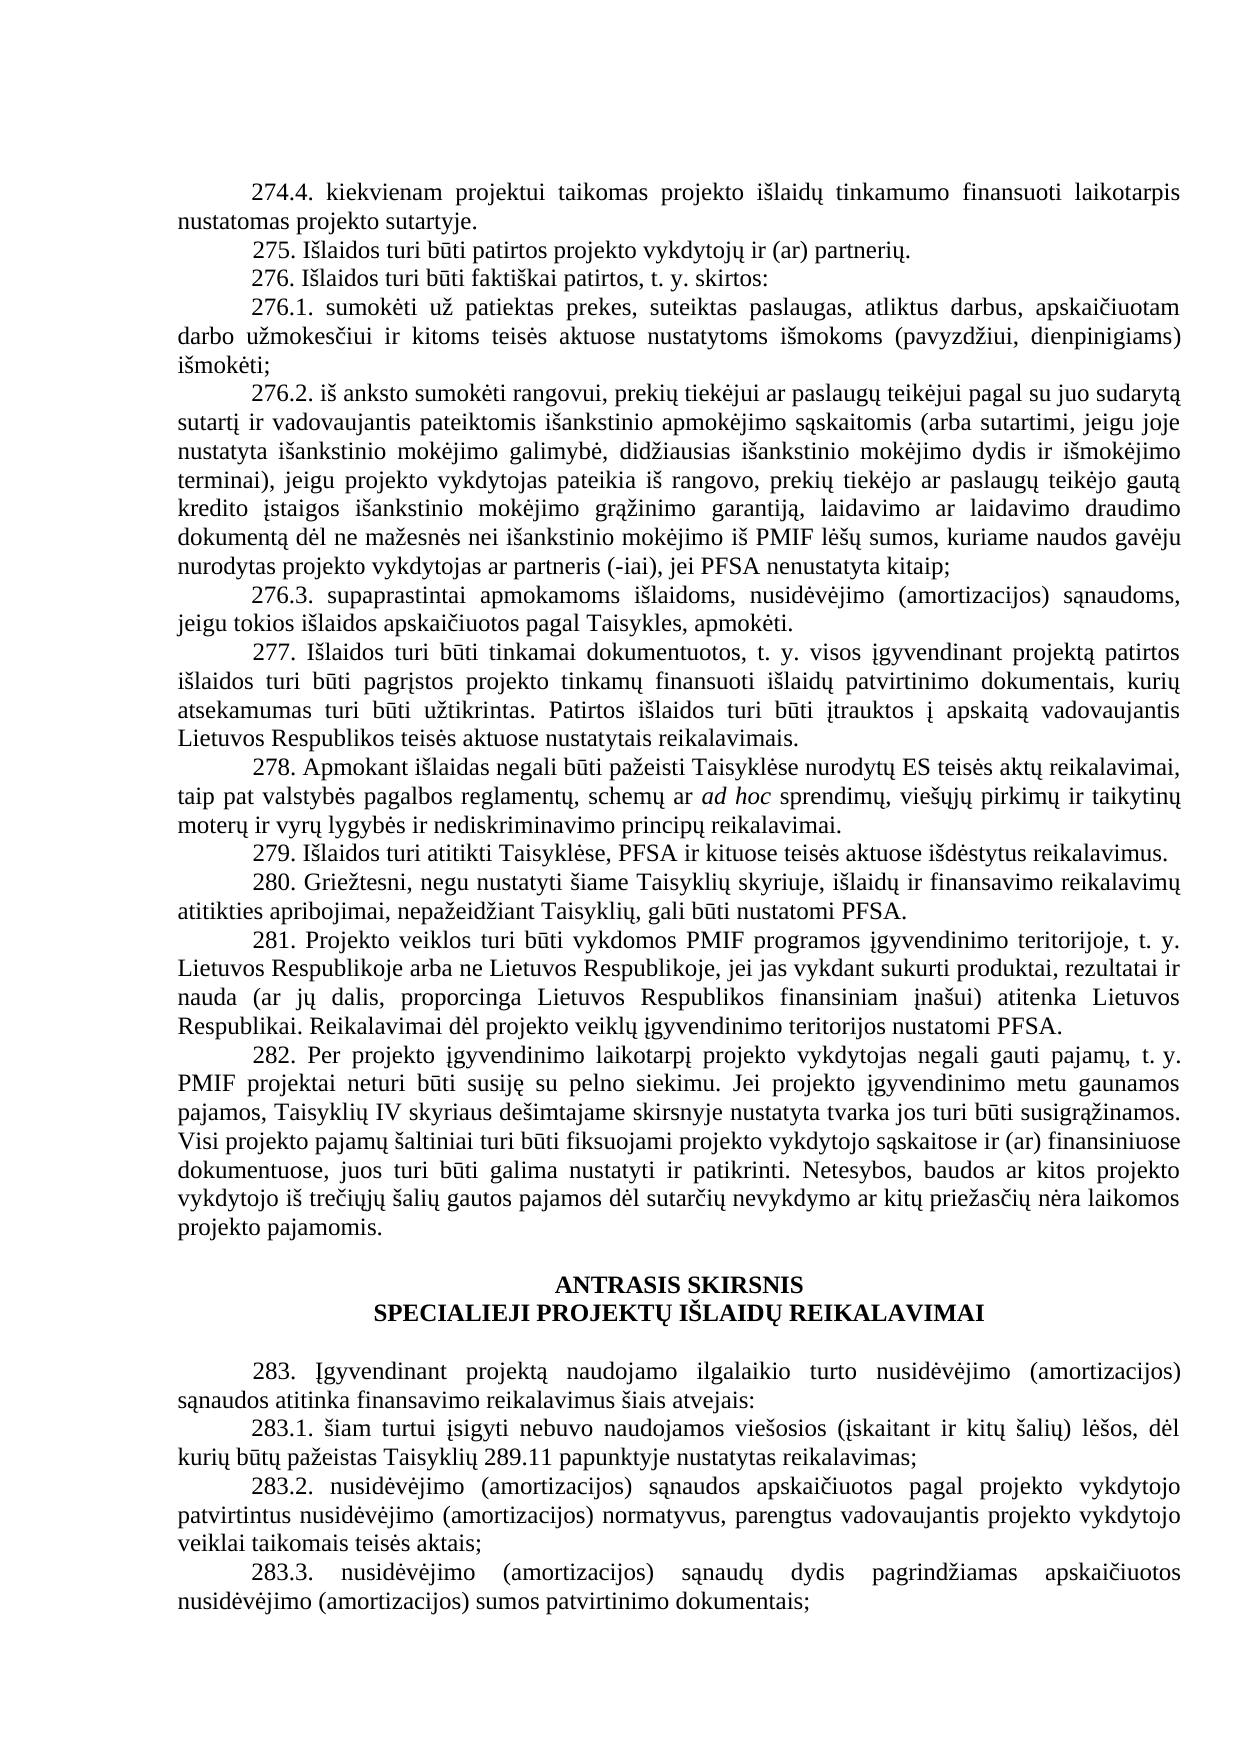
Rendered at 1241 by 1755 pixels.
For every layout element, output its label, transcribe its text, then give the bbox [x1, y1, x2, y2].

text 281. Projekto veiklos turi būti vykdomos PMIF programos įgyvendinimo teritorijoje, t. y. Lietuvos Respublikoje arba ne Lietuvos Respublikoje, jei jas vykdant sukurti produktai, rezultatai ir nauda (ar jų dalis, proporcinga Lietuvos Respublikos finansiniam įnašui) atitenka Lietuvos Respublikai. Reikalavimai dėl projekto veiklų įgyvendinimo teritorijos nustatomi PFSA. [177, 925, 1181, 1040]
text 280. Griežtesni, negu nustatyti šiame Taisyklių skyriuje, išlaidų ir finansavimo reikalavimų atitikties apribojimai, nepažeidžiant Taisyklių, gali būti nustatomi PFSA. [177, 867, 1181, 925]
text 278. Apmokant išlaidas negali būti pažeisti Taisyklėse nurodytų ES teisės aktų reikalavimai, taip pat valstybės pagalbos reglamentų, schemų ar ad hoc sprendimų, viešųjų pirkimų ir taikytinų moterų ir vyrų lygybės ir nediskriminavimo principų reikalavimai. [177, 752, 1181, 838]
text SPECIALIEJI PROJEKTŲ IŠLAIDŲ REIKALAVIMAI [177, 1298, 1181, 1327]
text ANTRASIS SKIRSNIS [177, 1270, 1181, 1298]
text 276. Išlaidos turi būti faktiškai patirtos, t. y. skirtos: [251, 263, 1181, 292]
text 282. Per projekto įgyvendinimo laikotarpį projekto vykdytojas negali gauti pajamų, t. y. PMIF projektai neturi būti susiję su pelno siekimu. Jei projekto įgyvendinimo metu gaunamos pajamos, Taisyklių IV skyriaus dešimtajame skirsnyje nustatyta tvarka jos turi būti susigrąžinamos. Visi projekto pajamų šaltiniai turi būti fiksuojami projekto vykdytojo sąskaitose ir (ar) finansiniuose dokumentuose, juos turi būti galima nustatyti ir patikrinti. Netesybos, baudos ar kitos projekto vykdytojo iš trečiųjų šalių gautos pajamos dėl sutarčių nevykdymo ar kitų priežasčių nėra laikomos projekto pajamomis. [177, 1040, 1181, 1241]
text 276.1. sumokėti už patiektas prekes, suteiktas paslaugas, atliktus darbus, apskaičiuotam darbo užmokesčiui ir kitoms teisės aktuose nustatytoms išmokoms (pavyzdžiui, dienpinigiams) išmokėti; [177, 292, 1181, 378]
text 275. Išlaidos turi būti patirtos projekto vykdytojų ir (ar) partnerių. [177, 235, 1181, 263]
text 276.2. iš anksto sumokėti rangovui, prekių tiekėjui ar paslaugų teikėjui pagal su juo sudarytą sutartį ir vadovaujantis pateiktomis išankstinio apmokėjimo sąskaitomis (arba sutartimi, jeigu joje nustatyta išankstinio mokėjimo galimybė, didžiausias išankstinio mokėjimo dydis ir išmokėjimo terminai), jeigu projekto vykdytojas pateikia iš rangovo, prekių tiekėjo ar paslaugų teikėjo gautą kredito įstaigos išankstinio mokėjimo grąžinimo garantiją, laidavimo ar laidavimo draudimo dokumentą dėl ne mažesnės nei išankstinio mokėjimo iš PMIF lėšų sumos, kuriame naudos gavėju nurodytas projekto vykdytojas ar partneris (-iai), jei PFSA nenustatyta kitaip; [177, 378, 1181, 580]
text 283.3. nusidėvėjimo (amortizacijos) sąnaudų dydis pagrindžiamas apskaičiuotos nusidėvėjimo (amortizacijos) sumos patvirtinimo dokumentais; [177, 1557, 1181, 1615]
text 277. Išlaidos turi būti tinkamai dokumentuotos, t. y. visos įgyvendinant projektą patirtos išlaidos turi būti pagrįstos projekto tinkamų finansuoti išlaidų patvirtinimo dokumentais, kurių atsekamumas turi būti užtikrintas. Patirtos išlaidos turi būti įtrauktos į apskaitą vadovaujantis Lietuvos Respublikos teisės aktuose nustatytais reikalavimais. [177, 637, 1181, 752]
text 283.2. nusidėvėjimo (amortizacijos) sąnaudos apskaičiuotos pagal projekto vykdytojo patvirtintus nusidėvėjimo (amortizacijos) normatyvus, parengtus vadovaujantis projekto vykdytojo veiklai taikomais teisės aktais; [177, 1471, 1181, 1557]
text 279. Išlaidos turi atitikti Taisyklėse, PFSA ir kituose teisės aktuose išdėstytus reikalavimus. [177, 838, 1181, 867]
text 283. Įgyvendinant projektą naudojamo ilgalaikio turto nusidėvėjimo (amortizacijos) sąnaudos atitinka finansavimo reikalavimus šiais atvejais: [177, 1356, 1181, 1413]
text 283.1. šiam turtui įsigyti nebuvo naudojamos viešosios (įskaitant ir kitų šalių) lėšos, dėl kurių būtų pažeistas Taisyklių 289.11 papunktyje nustatytas reikalavimas; [177, 1413, 1181, 1471]
text 276.3. supaprastintai apmokamoms išlaidoms, nusidėvėjimo (amortizacijos) sąnaudoms, jeigu tokios išlaidos apskaičiuotos pagal Taisykles, apmokėti. [177, 580, 1181, 637]
text 274.4. kiekvienam projektui taikomas projekto išlaidų tinkamumo finansuoti laikotarpis nustatomas projekto sutartyje. [177, 177, 1181, 235]
